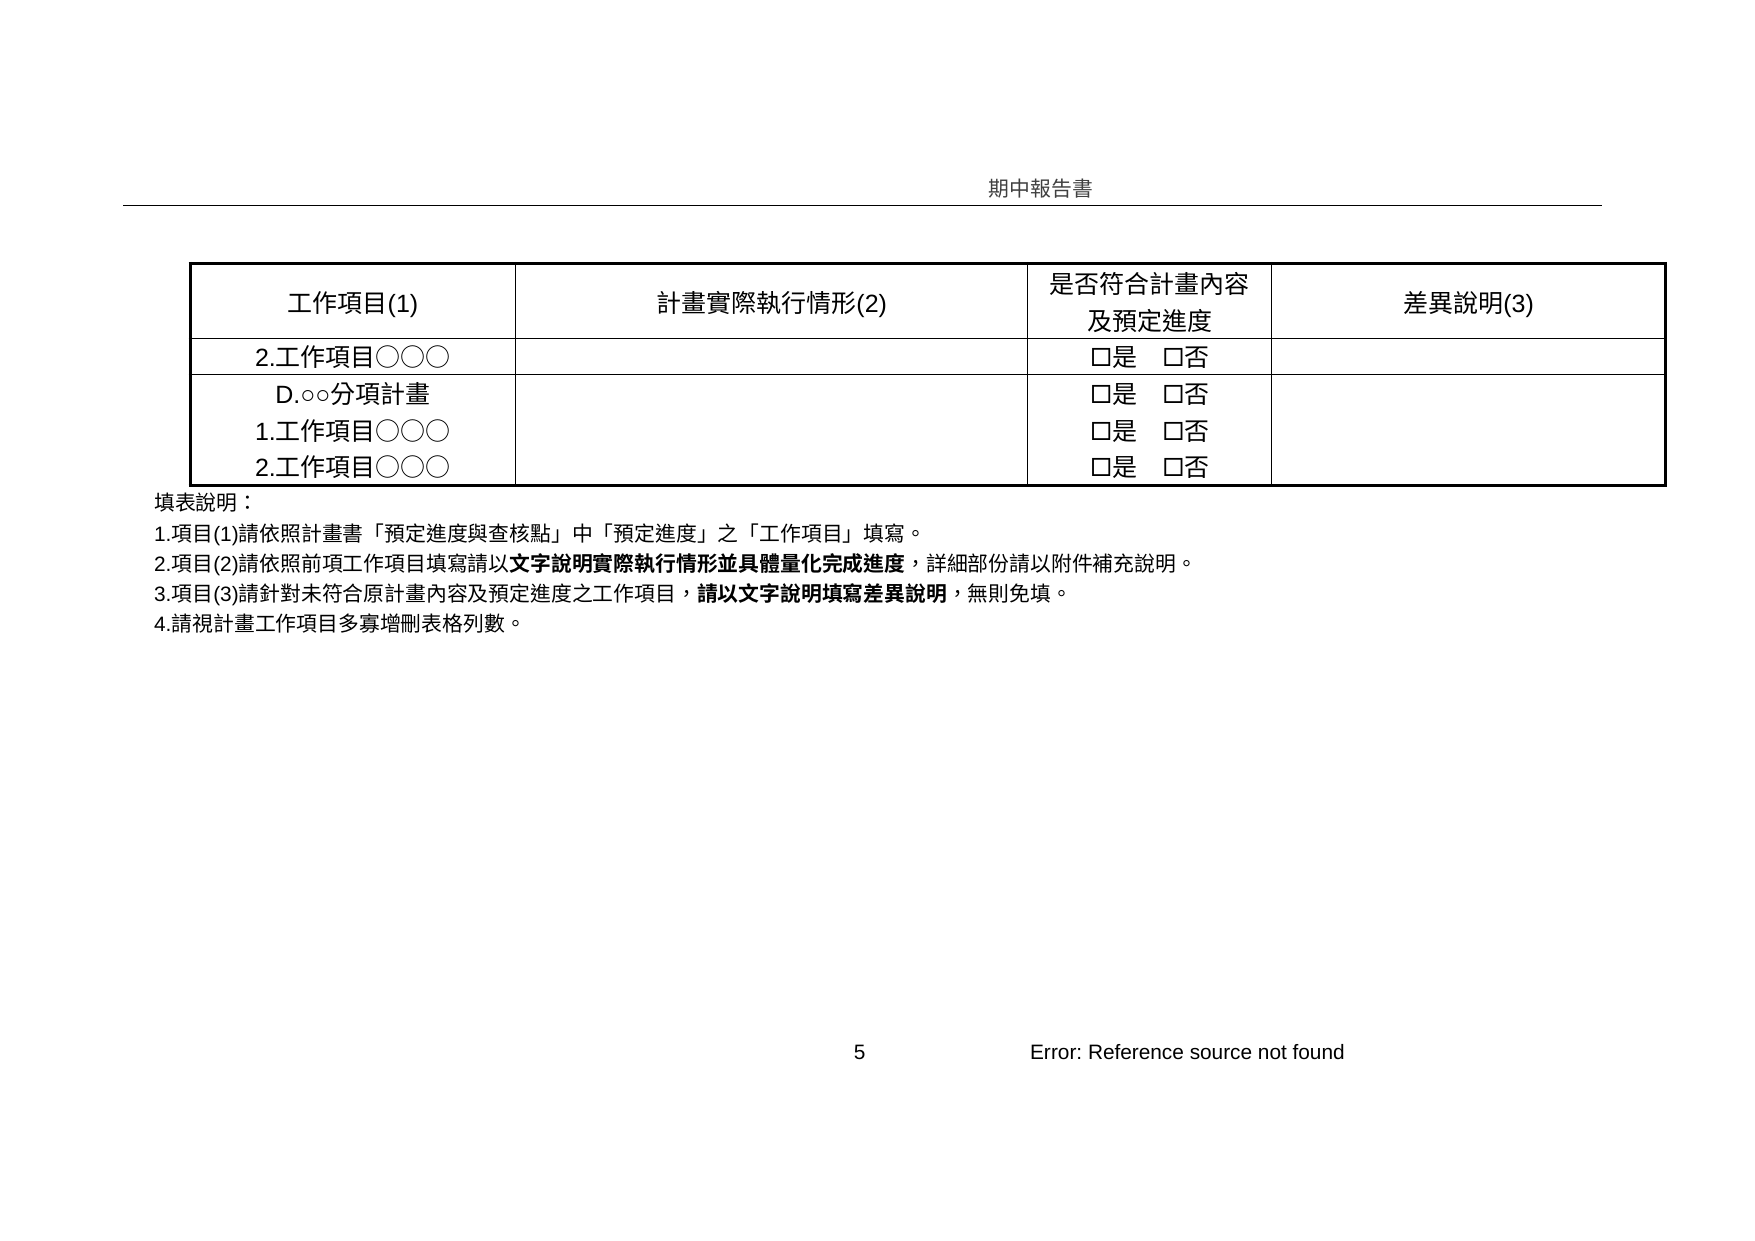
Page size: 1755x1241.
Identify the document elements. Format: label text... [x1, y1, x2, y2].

text 填表說明： [154, 487, 1571, 517]
text 1.項目(1)請依照計畫書「預定進度與查核點」中「預定進度」之「工作項目」填寫。 [154, 517, 1571, 547]
table_cell [1272, 411, 1664, 447]
table_header 差異說明(3) [1272, 265, 1664, 337]
table_header 計畫實際執行情形(2) [516, 265, 1027, 337]
table_header 是否符合計畫內容及預定進度 [1028, 265, 1271, 337]
table_cell [516, 375, 1027, 411]
table_cell 是 否 [1028, 375, 1271, 411]
table_cell D.○○分項計畫 [192, 375, 515, 411]
table_cell 是 否 [1028, 339, 1271, 374]
table_cell [1272, 447, 1664, 483]
text 2.項目(2)請依照前項工作項目填寫請以文字說明實際執行情形並具體量化完成進度，詳細部份請以附件補充說明。 [154, 547, 1571, 577]
table_cell 1.工作項目○○○ [192, 411, 515, 447]
table_cell 2.工作項目○○○ [192, 339, 515, 374]
table_cell [1272, 339, 1664, 374]
table_cell [516, 411, 1027, 447]
table_cell [516, 339, 1027, 374]
table_cell [516, 447, 1027, 483]
table_cell [1272, 375, 1664, 411]
text 4.請視計畫工作項目多寡增刪表格列數。 [154, 607, 1571, 638]
table_header 工作項目(1) [192, 265, 515, 337]
table_cell 2.工作項目○○○ [192, 447, 515, 483]
table_cell 是 否 [1028, 411, 1271, 447]
table_cell 是 否 [1028, 447, 1271, 483]
text 3.項目(3)請針對未符合原計畫內容及預定進度之工作項目，請以文字說明填寫差異說明，無則免填。 [154, 577, 1571, 607]
